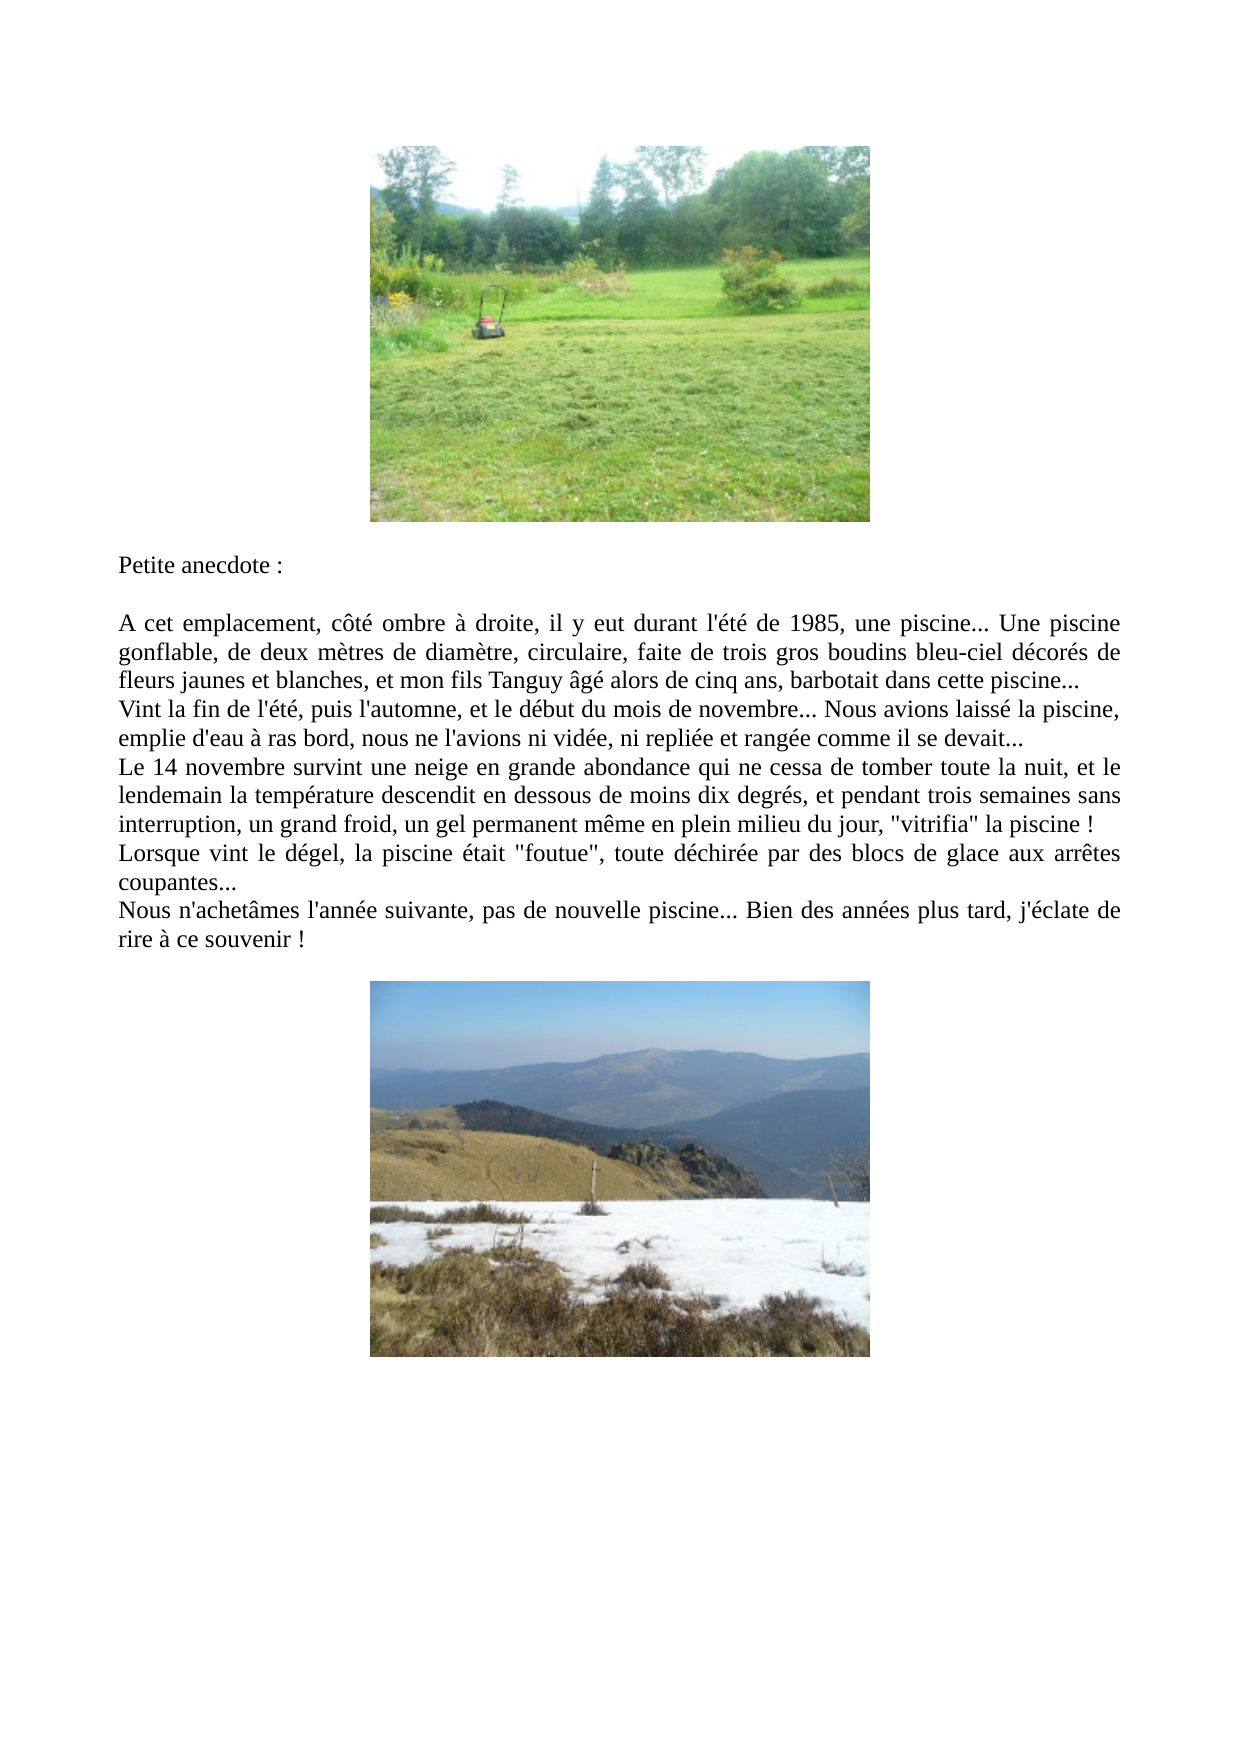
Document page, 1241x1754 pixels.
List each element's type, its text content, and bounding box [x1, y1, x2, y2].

picture [370, 146, 870, 522]
text Vint la fin de l'été, puis l'automne, et le début du mois de novembre... Nous avions laissé la piscine, emplie d'eau à ras bord, nous ne l'avions ni vidée, ni repliée et rangée comme il se devait... [118, 694, 1122, 752]
text Lorsque vint le dégel, la piscine était "foutue", toute déchirée par des blocs de glace aux arrêtes coupantes... [118, 838, 1122, 896]
text Le 14 novembre survint une neige en grande abondance qui ne cessa de tomber toute la nuit, et le lendemain la température descendit en dessous de moins dix degrés, et pendant trois semaines sans interruption, un grand froid, un gel permanent même en plein milieu du jour, "vitrifia" la piscine ! [118, 752, 1122, 838]
text Nous n'achetâmes l'année suivante, pas de nouvelle piscine... Bien des années plus tard, j'éclate de rire à ce souvenir ! [118, 896, 1122, 953]
text A cet emplacement, côté ombre à droite, il y eut durant l'été de 1985, une piscine... Une piscine gonflable, de deux mètres de diamètre, circulaire, faite de trois gros boudins bleu-ciel décorés de fleurs jaunes et blanches, et mon fils Tanguy âgé alors de cinq ans, barbotait dans cette piscine... [118, 608, 1122, 694]
text Petite anecdote : [118, 551, 1122, 579]
picture [370, 981, 870, 1357]
